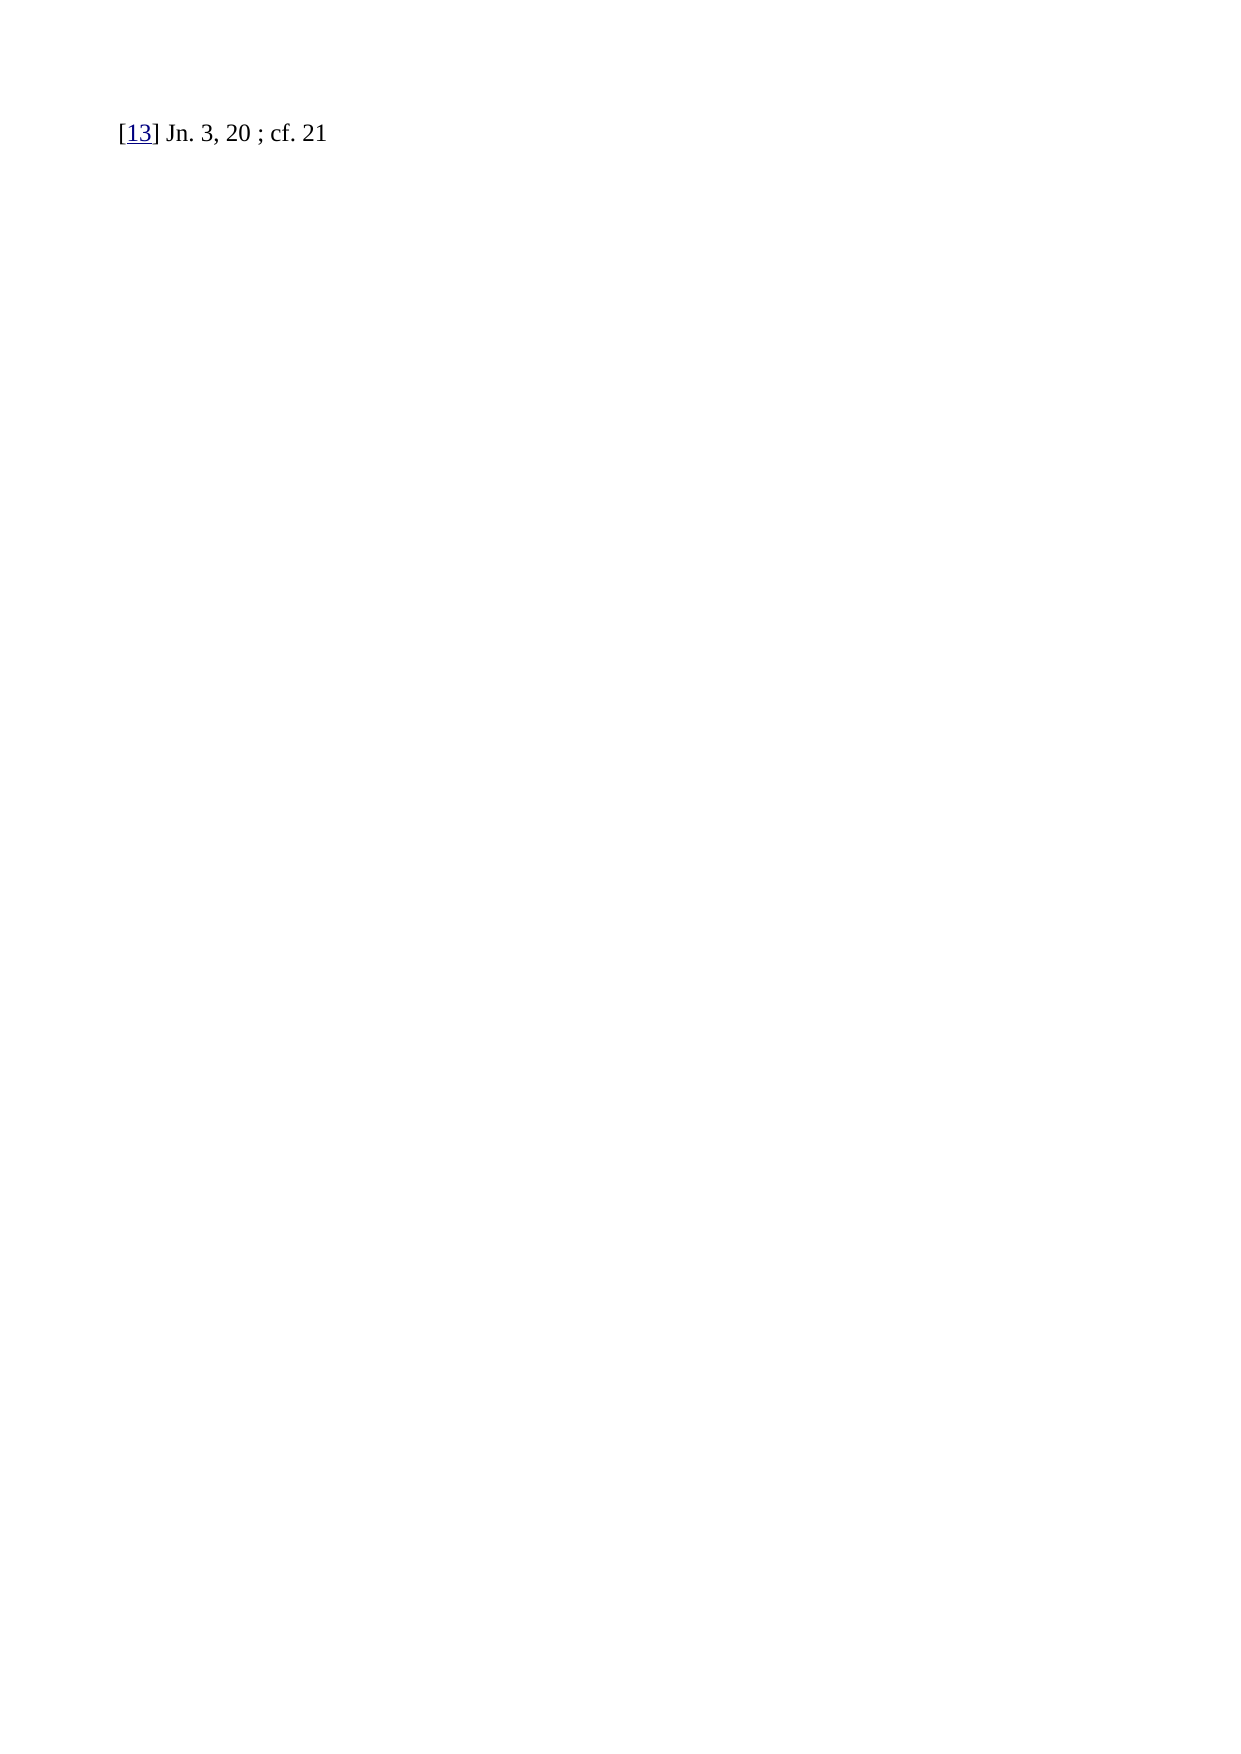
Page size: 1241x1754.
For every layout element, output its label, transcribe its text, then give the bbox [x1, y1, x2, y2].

text [13] Jn. 3, 20 ; cf. 21 [118, 118, 1122, 147]
